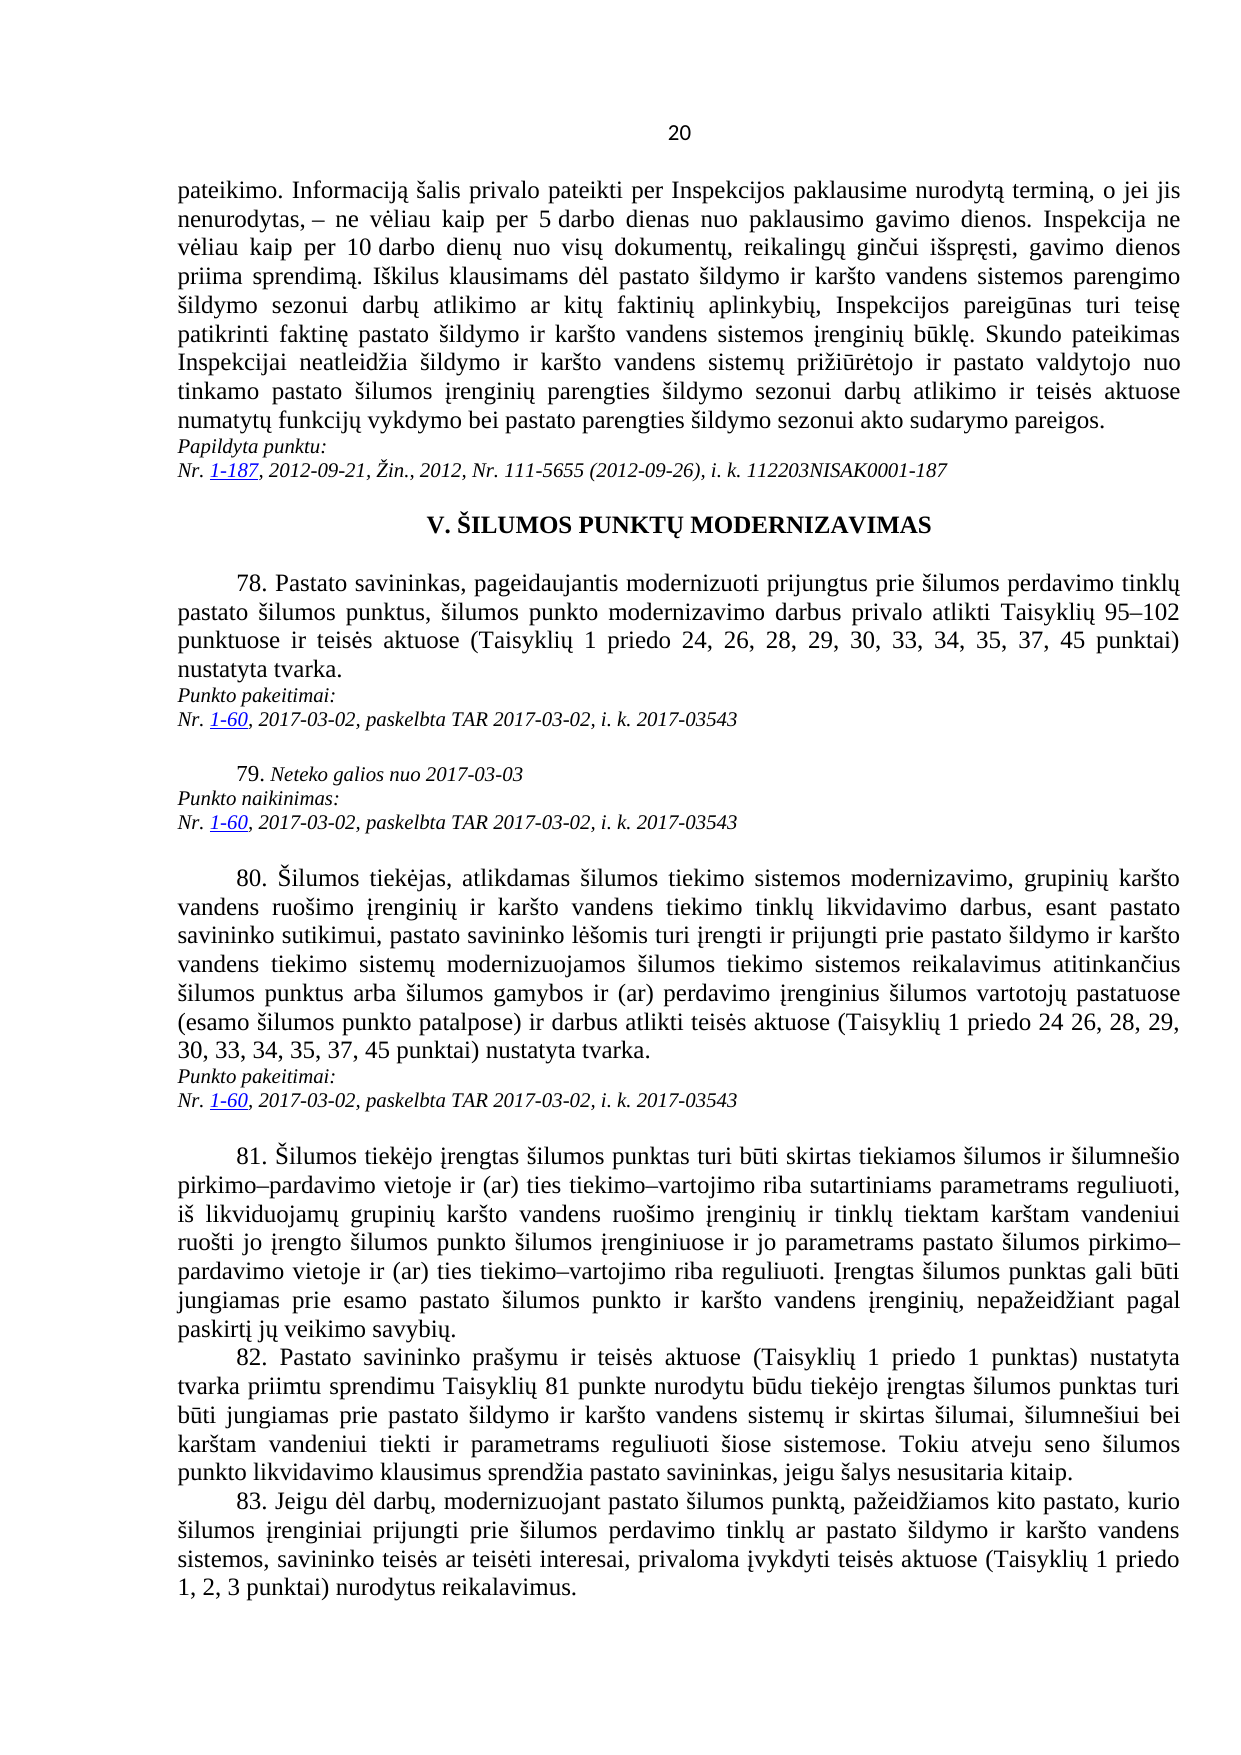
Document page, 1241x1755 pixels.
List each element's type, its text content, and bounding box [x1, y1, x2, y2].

text Nr. 1-60, 2017-03-02, paskelbta TAR 2017-03-02, i. k. 2017-03543 [177, 707, 1181, 731]
text Punkto pakeitimai: [177, 1064, 1181, 1088]
text Punkto naikinimas: [177, 786, 1181, 810]
text Nr. 1-60, 2017-03-02, paskelbta TAR 2017-03-02, i. k. 2017-03543 [177, 1088, 1181, 1112]
text 79. Neteko galios nuo 2017-03-03 [177, 760, 1181, 786]
text 80. Šilumos tiekėjas, atlikdamas šilumos tiekimo sistemos modernizavimo, grupinių karšto vandens ruošimo įrenginių ir karšto vandens tiekimo tinklų likvidavimo darbus, esant pastato savininko sutikimui, pastato savininko lėšomis turi įrengti ir prijungti prie pastato šildymo ir karšto vandens tiekimo sistemų modernizuojamos šilumos tiekimo sistemos reikalavimus atitinkančius šilumos punktus arba šilumos gamybos ir (ar) perdavimo įrenginius šilumos vartotojų pastatuose (esamo šilumos punkto patalpose) ir darbus atlikti teisės aktuose (Taisyklių 1 priedo 24 26, 28, 29, 30, 33, 34, 35, 37, 45 punktai) nustatyta tvarka. [177, 863, 1181, 1064]
text pateikimo. Informaciją šalis privalo pateikti per Inspekcijos paklausime nurodytą terminą, o jei jis nenurodytas, – ne vėliau kaip per 5 darbo dienas nuo paklausimo gavimo dienos. Inspekcija ne vėliau kaip per 10 darbo dienų nuo visų dokumentų, reikalingų ginčui išspręsti, gavimo dienos priima sprendimą. Iškilus klausimams dėl pastato šildymo ir karšto vandens sistemos parengimo šildymo sezonui darbų atlikimo ar kitų faktinių aplinkybių, Inspekcijos pareigūnas turi teisę patikrinti faktinę pastato šildymo ir karšto vandens sistemos įrenginių būklę. Skundo pateikimas Inspekcijai neatleidžia šildymo ir karšto vandens sistemų prižiūrėtojo ir pastato valdytojo nuo tinkamo pastato šilumos įrenginių parengties šildymo sezonui darbų atlikimo ir teisės aktuose numatytų funkcijų vykdymo bei pastato parengties šildymo sezonui akto sudarymo pareigos. [177, 175, 1181, 434]
text Punkto pakeitimai: [177, 683, 1181, 707]
text 83. Jeigu dėl darbų, modernizuojant pastato šilumos punktą, pažeidžiamos kito pastato, kurio šilumos įrenginiai prijungti prie šilumos perdavimo tinklų ar pastato šildymo ir karšto vandens sistemos, savininko teisės ar teisėti interesai, privaloma įvykdyti teisės aktuose (Taisyklių 1 priedo 1, 2, 3 punktai) nurodytus reikalavimus. [177, 1486, 1181, 1601]
text Nr. 1-60, 2017-03-02, paskelbta TAR 2017-03-02, i. k. 2017-03543 [177, 810, 1181, 834]
text Nr. 1-187, 2012-09-21, Žin., 2012, Nr. 111-5655 (2012-09-26), i. k. 112203NISAK0001-187 [177, 458, 1181, 482]
text 81. Šilumos tiekėjo įrengtas šilumos punktas turi būti skirtas tiekiamos šilumos ir šilumnešio pirkimo–pardavimo vietoje ir (ar) ties tiekimo–vartojimo riba sutartiniams parametrams reguliuoti, iš likviduojamų grupinių karšto vandens ruošimo įrenginių ir tinklų tiektam karštam vandeniui ruošti jo įrengto šilumos punkto šilumos įrenginiuose ir jo parametrams pastato šilumos pirkimo–pardavimo vietoje ir (ar) ties tiekimo–vartojimo riba reguliuoti. Įrengtas šilumos punktas gali būti jungiamas prie esamo pastato šilumos punkto ir karšto vandens įrenginių, nepažeidžiant pagal paskirtį jų veikimo savybių. [177, 1141, 1181, 1342]
text 78. Pastato savininkas, pageidaujantis modernizuoti prijungtus prie šilumos perdavimo tinklų pastato šilumos punktus, šilumos punkto modernizavimo darbus privalo atlikti Taisyklių 95–102 punktuose ir teisės aktuose (Taisyklių 1 priedo 24, 26, 28, 29, 30, 33, 34, 35, 37, 45 punktai) nustatyta tvarka. [177, 568, 1181, 683]
text V. ŠILUMOS PUNKTŲ MODERNIZAVIMAS [177, 511, 1181, 539]
text 82. Pastato savininko prašymu ir teisės aktuose (Taisyklių 1 priedo 1 punktas) nustatyta tvarka priimtu sprendimu Taisyklių 81 punkte nurodytu būdu tiekėjo įrengtas šilumos punktas turi būti jungiamas prie pastato šildymo ir karšto vandens sistemų ir skirtas šilumai, šilumnešiui bei karštam vandeniui tiekti ir parametrams reguliuoti šiose sistemose. Tokiu atveju seno šilumos punkto likvidavimo klausimus sprendžia pastato savininkas, jeigu šalys nesusitaria kitaip. [177, 1342, 1181, 1486]
text Papildyta punktu: [177, 434, 1181, 458]
